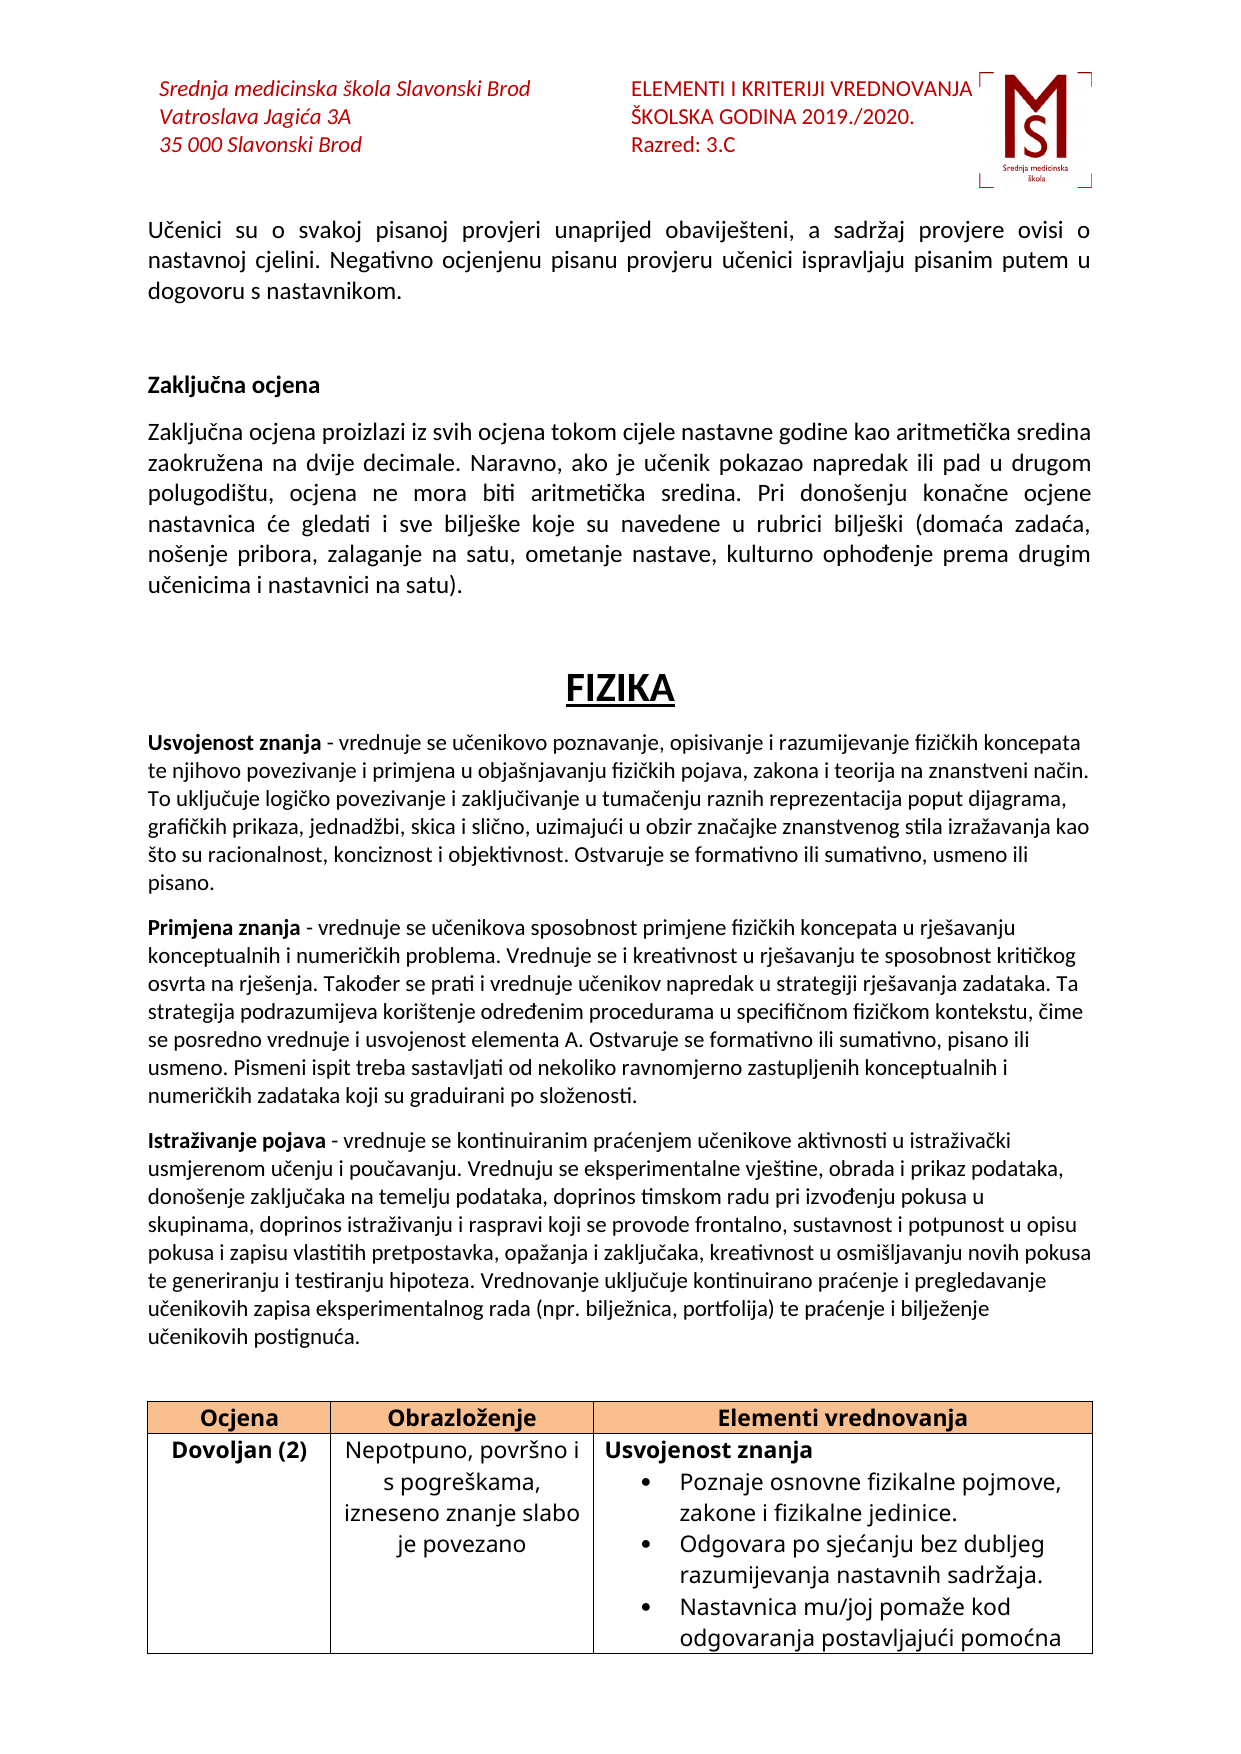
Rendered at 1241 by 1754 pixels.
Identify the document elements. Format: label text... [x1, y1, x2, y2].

text FIZIKA [148, 661, 1093, 712]
text Usvojenost znanja - vrednuje se učenikovo poznavanje, opisivanje i razumijevanje fizičkih koncepata te njihovo povezivanje i primjena u objašnjavanju fizičkih pojava, zakona i teorija na znanstveni način. To uključuje logičko povezivanje i zaključivanje u tumačenju raznih reprezentacija poput dijagrama, grafičkih prikaza, jednadžbi, skica i slično, uzimajući u obzir značajke znanstvenog stila izražavanja kao što su racionalnost, konciznost i objektivnost. Ostvaruje se formativno ili sumativno, usmeno ili pisano. [148, 728, 1093, 897]
text Istraživanje pojava - vrednuje se kontinuiranim praćenjem učenikove aktivnosti u istraživački usmjerenom učenju i poučavanju. Vrednuju se eksperimentalne vještine, obrada i prikaz podataka, donošenje zaključaka na temelju podataka, doprinos timskom radu pri izvođenju pokusa u skupinama, doprinos istraživanju i raspravi koji se provode frontalno, sustavnost i potpunost u opisu pokusa i zapisu vlastitih pretpostavka, opažanja i zaključaka, kreativnost u osmišljavanju novih pokusa te generiranju i testiranju hipoteza. Vrednovanje uključuje kontinuirano praćenje i pregledavanje učenikovih zapisa eksperimentalnog rada (npr. bilježnica, portfolija) te praćenje i bilježenje učenikovih postignuća. [148, 1126, 1093, 1350]
text Zaključna ocjena proizlazi iz svih ocjena tokom cijele nastavne godine kao aritmetička sredina zaokružena na dvije decimale. Naravno, ako je učenik pokazao napredak ili pad u drugom polugodištu, ocjena ne mora biti aritmetička sredina. Pri donošenju konačne ocjene nastavnica će gledati i sve bilješke koje su navedene u rubrici bilješki (domaća zadaća, nošenje pribora, zalaganje na satu, ometanje nastave, kulturno ophođenje prema drugim učenicima i nastavnici na satu). [148, 416, 1093, 599]
table_header Ocjena [148, 1402, 330, 1433]
table_header Elementi vrednovanja [594, 1402, 1092, 1433]
table_cell Dovoljan (2) [148, 1434, 330, 1653]
text Učenici su o svakoj pisanoj provjeri unaprijed obaviješteni, a sadržaj provjere ovisi o nastavnoj cjelini. Negativno ocjenjenu pisanu provjeru učenici ispravljaju pisanim putem u dogovoru s nastavnikom. [148, 214, 1093, 305]
table_header Obrazloženje [331, 1402, 593, 1433]
table_cell Nepotpuno, površno i s pogreškama, izneseno znanje slabo je povezano [331, 1434, 593, 1653]
table_cell Usvojenost znanja Poznaje osnovne fizikalne pojmove, zakone i fizikalne jedinice. Odgovara po sjećanju bez dubljeg razumijevanja nastavnih sadržaja. Nastavnica mu/joj pomaže kod odgovaranja postavljajući pomoćna pitanja na koja uvijek ne odgovara sigurno. U izražavanju radi formalne pogreške. Pri odgovaranju je potreban veći broj potpitanja i usmjeravanja prema točnom odgovoru. Čak i uz pomoć nastavnice slabo i nesigurno primjenjuje znanje. . Primjena znanja Rješava najjednostavnije zadatke. Uz manju pomoć daje ispravne odgovore. Nabraja faze nekog procesa, ali ne može ga samostalno opisati i izvesti zaključke Istraživanje pojava Treba pomoć u prikupljanju, obradi i prikazu podataka. Prepoznaje podatke prikazane grafovima, slikama ili u tablicama, ali ih ne može samostalno interpretirati, niti uz pomoć nastavnice. [594, 1434, 1092, 1653]
text Primjena znanja - vrednuje se učenikova sposobnost primjene fizičkih koncepata u rješavanju konceptualnih i numeričkih problema. Vrednuje se i kreativnost u rješavanju te sposobnost kritičkog osvrta na rješenja. Također se prati i vrednuje učenikov napredak u strategiji rješavanja zadataka. Ta strategija podrazumijeva korištenje određenim procedurama u specifičnom fizičkom kontekstu, čime se posredno vrednuje i usvojenost elementa A. Ostvaruje se formativno ili sumativno, pisano ili usmeno. Pismeni ispit treba sastavljati od nekoliko ravnomjerno zastupljenih konceptualnih i numeričkih zadataka koji su graduirani po složenosti. [148, 913, 1093, 1109]
text Zaključna ocjena [148, 369, 1093, 400]
